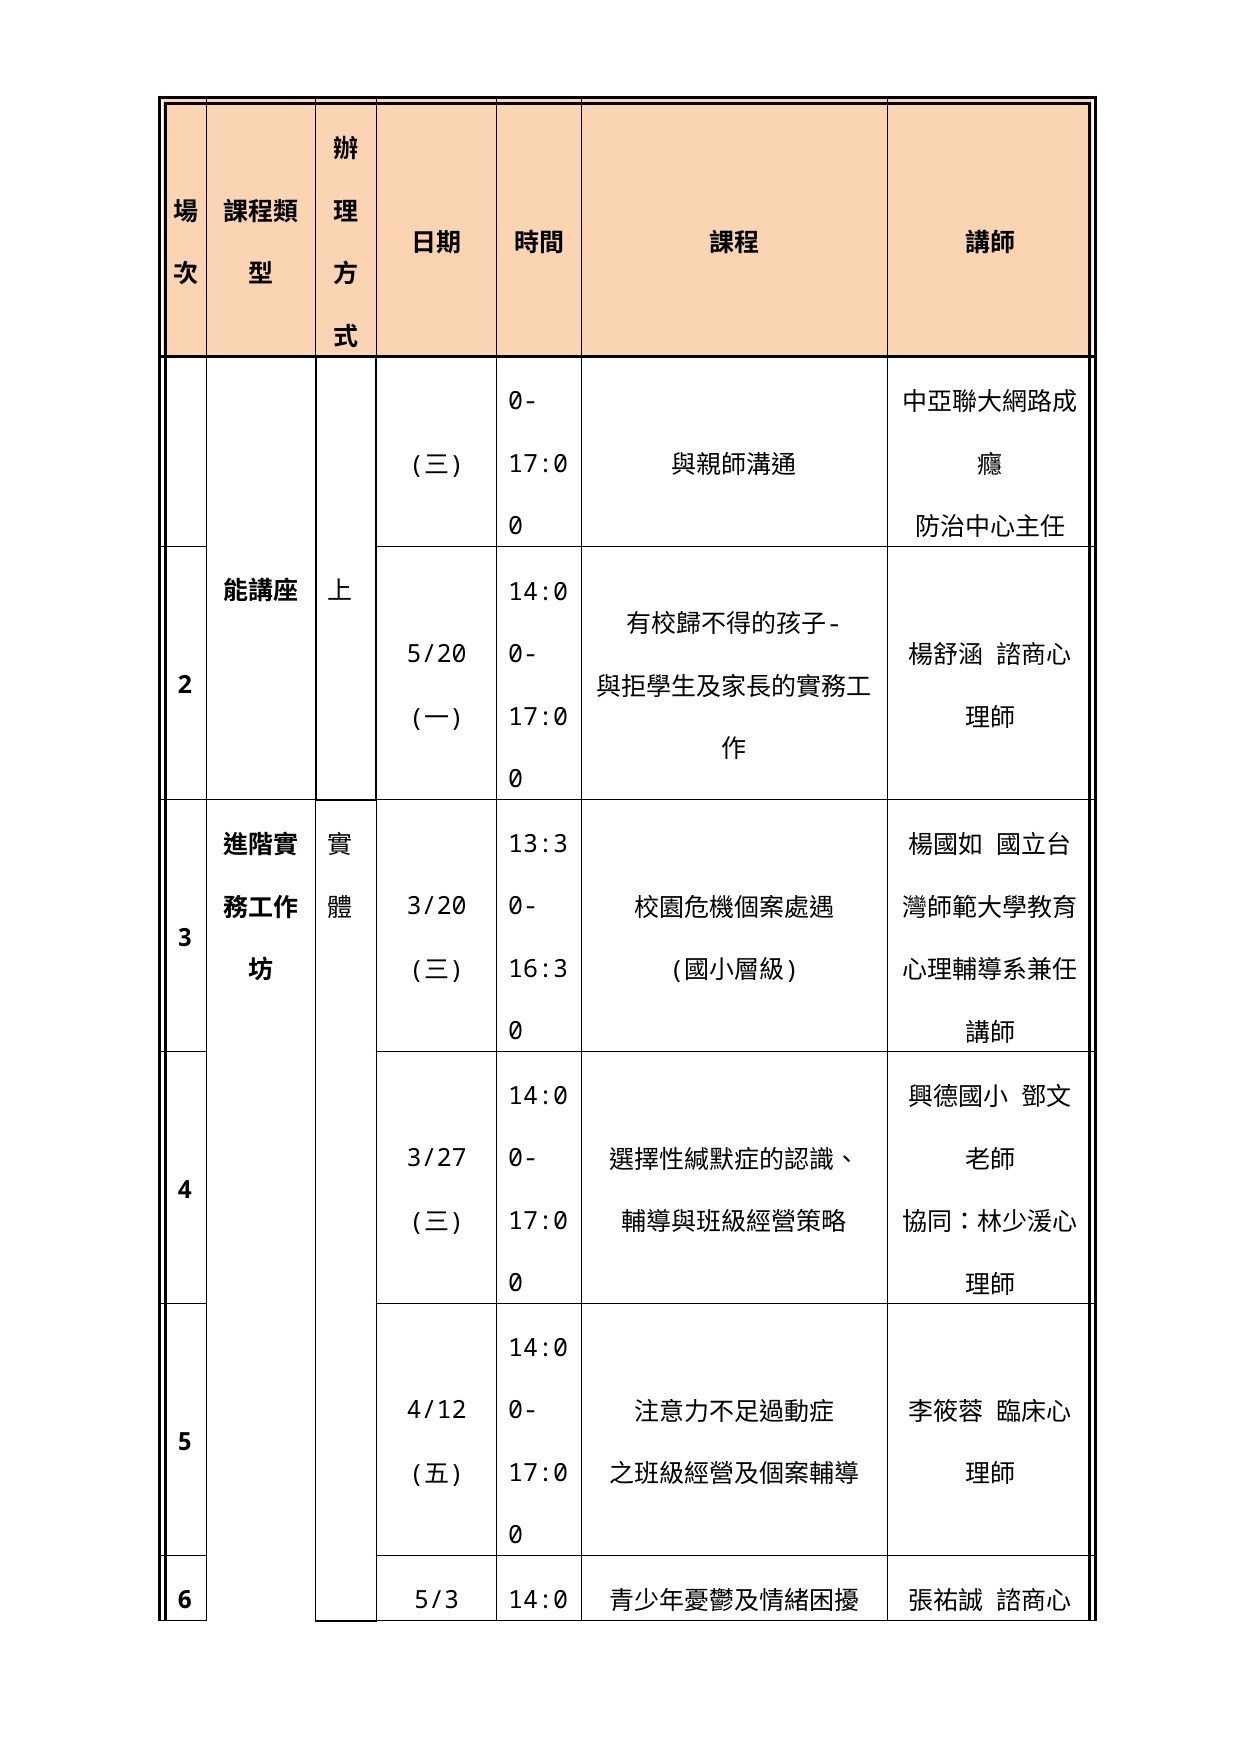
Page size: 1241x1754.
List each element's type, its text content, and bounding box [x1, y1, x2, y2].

table_header 日期 [377, 105, 496, 355]
table_cell 3/27 (三) [377, 1052, 496, 1303]
table_cell 6 [167, 1556, 206, 1620]
table_cell 4/12 (五) [377, 1304, 496, 1555]
table_cell 5 [167, 1304, 206, 1555]
table_cell 興德國小 鄧文老師 協同：林少湲心理師 [888, 1052, 1088, 1303]
table_cell 2 [167, 547, 206, 799]
table_cell (三) [377, 358, 496, 546]
table_cell 14:0 [497, 1556, 581, 1620]
table_cell 李筱蓉 臨床心理師 [888, 1304, 1088, 1555]
table_header 講師 [888, 99, 1092, 355]
table_cell 中亞聯大網路成癮 防治中心主任 [888, 358, 1088, 546]
table_header 時間 [497, 105, 581, 355]
table_cell 選擇性緘默症的認識、 輔導與班級經營策略 [582, 1052, 887, 1303]
table_cell 校園危機個案處遇 (國小層級) [582, 800, 887, 1051]
table_header 辦理 方式 [316, 105, 376, 355]
table_header 課程 [582, 105, 887, 355]
table_cell 14:00-17:00 [497, 547, 581, 799]
table_cell 有校歸不得的孩子- 與拒學生及家長的實務工作 [582, 547, 887, 799]
table_cell 5/20 (一) [377, 547, 496, 799]
table_cell 14:00-17:00 [497, 1052, 581, 1303]
table_cell 上 [317, 358, 375, 799]
table_header 場次 [163, 99, 206, 355]
table_cell 注意力不足過動症 之班級經營及個案輔導 [582, 1304, 887, 1555]
table_cell 進階實務工作坊 [207, 800, 315, 1620]
table_cell 3 [167, 800, 206, 1051]
table_cell 能講座 [207, 358, 315, 799]
table_cell 張祐誠 諮商心 [888, 1556, 1088, 1620]
table_cell 與親師溝通 [582, 358, 887, 546]
table_cell 0-17:00 [497, 358, 581, 546]
table_cell 楊國如 國立台灣師範大學教育心理輔導系兼任講師 [888, 800, 1088, 1051]
table_cell 楊舒涵 諮商心理師 [888, 547, 1088, 799]
table_cell 14:00-17:00 [497, 1304, 581, 1555]
table_header 課程類型 [207, 105, 315, 355]
table_cell 5/3 [377, 1556, 496, 1620]
table_cell 實體 [316, 801, 376, 1620]
table_cell 13:30-16:30 [497, 800, 581, 1051]
table_cell 4 [167, 1052, 206, 1303]
table_cell 青少年憂鬱及情緒困擾 [582, 1556, 887, 1620]
table_cell 3/20 (三) [377, 800, 496, 1051]
table_cell [167, 358, 206, 546]
